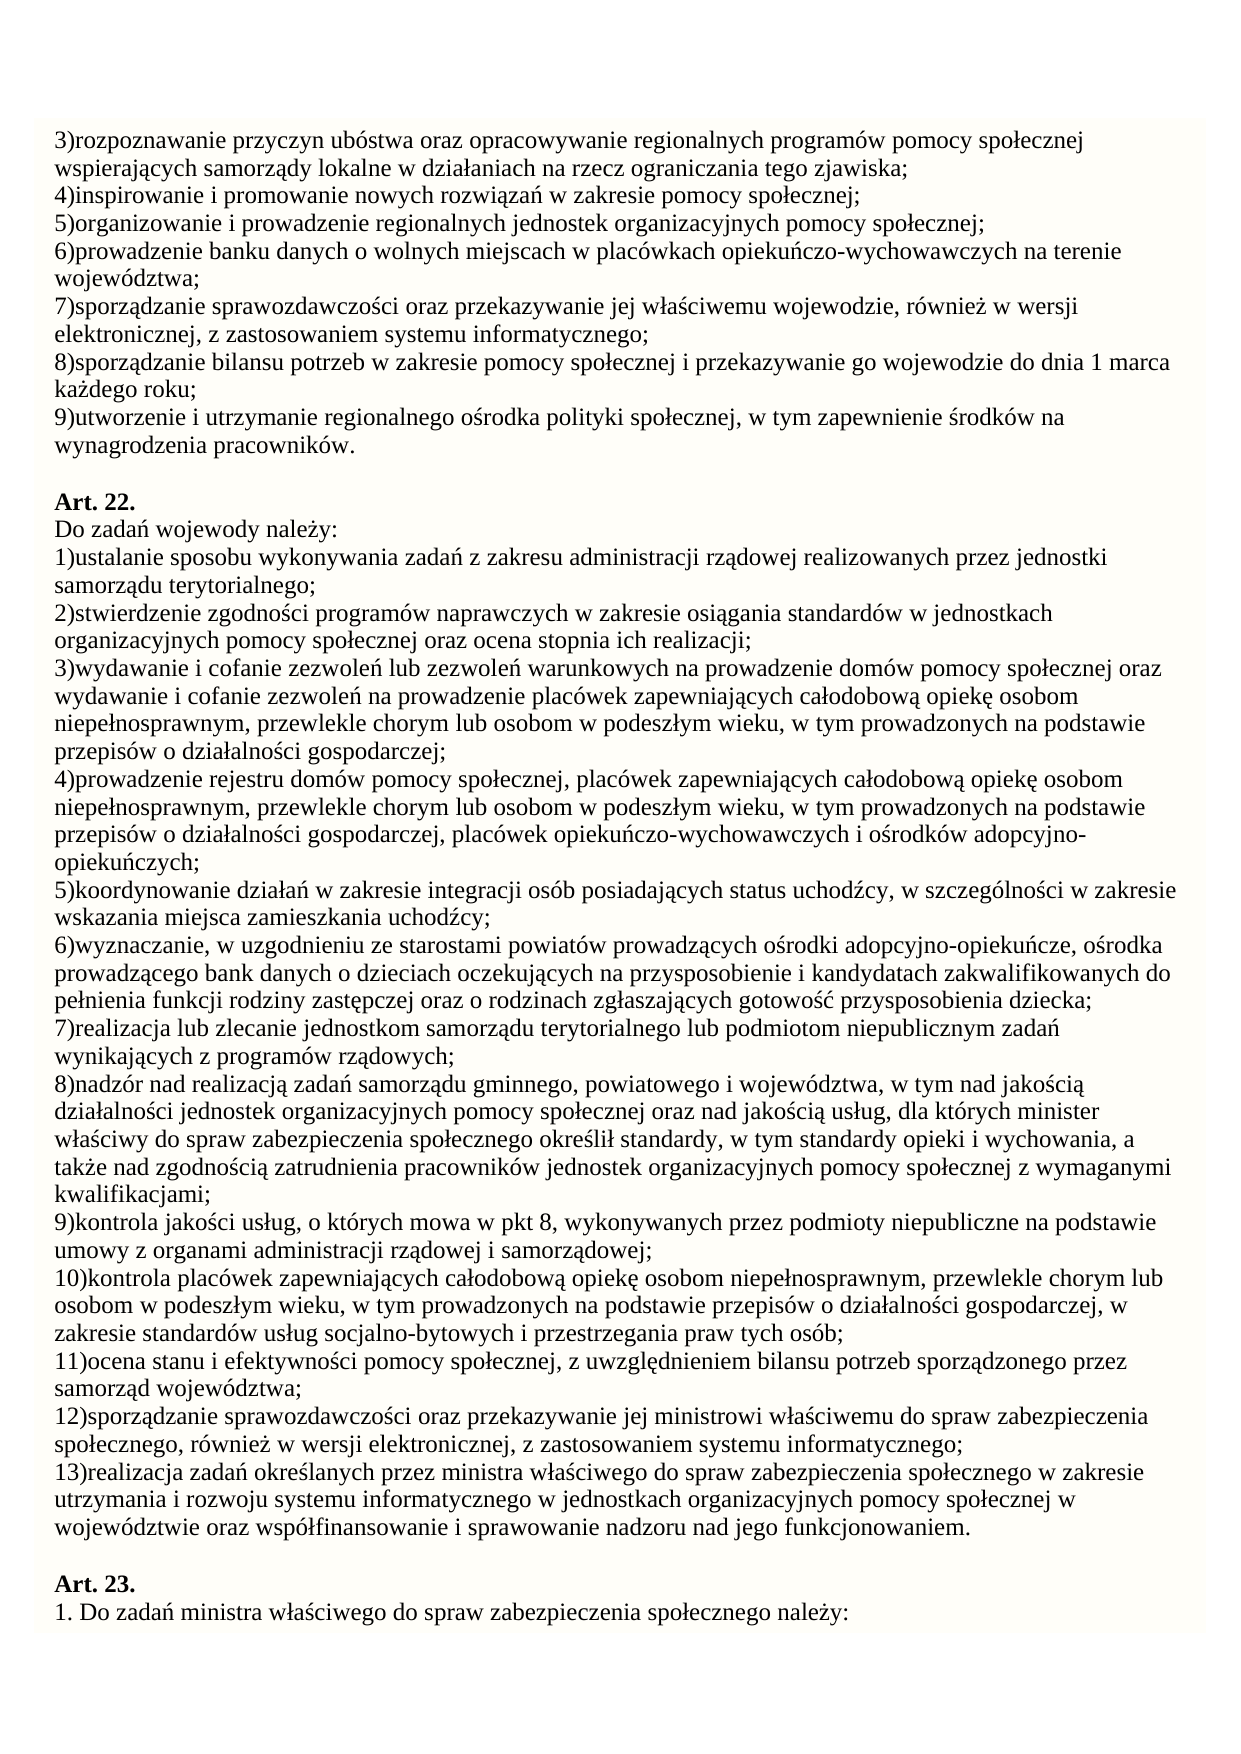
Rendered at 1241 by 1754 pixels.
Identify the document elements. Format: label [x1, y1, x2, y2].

table_header [1194, 118, 1200, 1633]
table_header [1200, 118, 1206, 1633]
table_header [40, 118, 46, 1633]
table_header [34, 118, 40, 1633]
